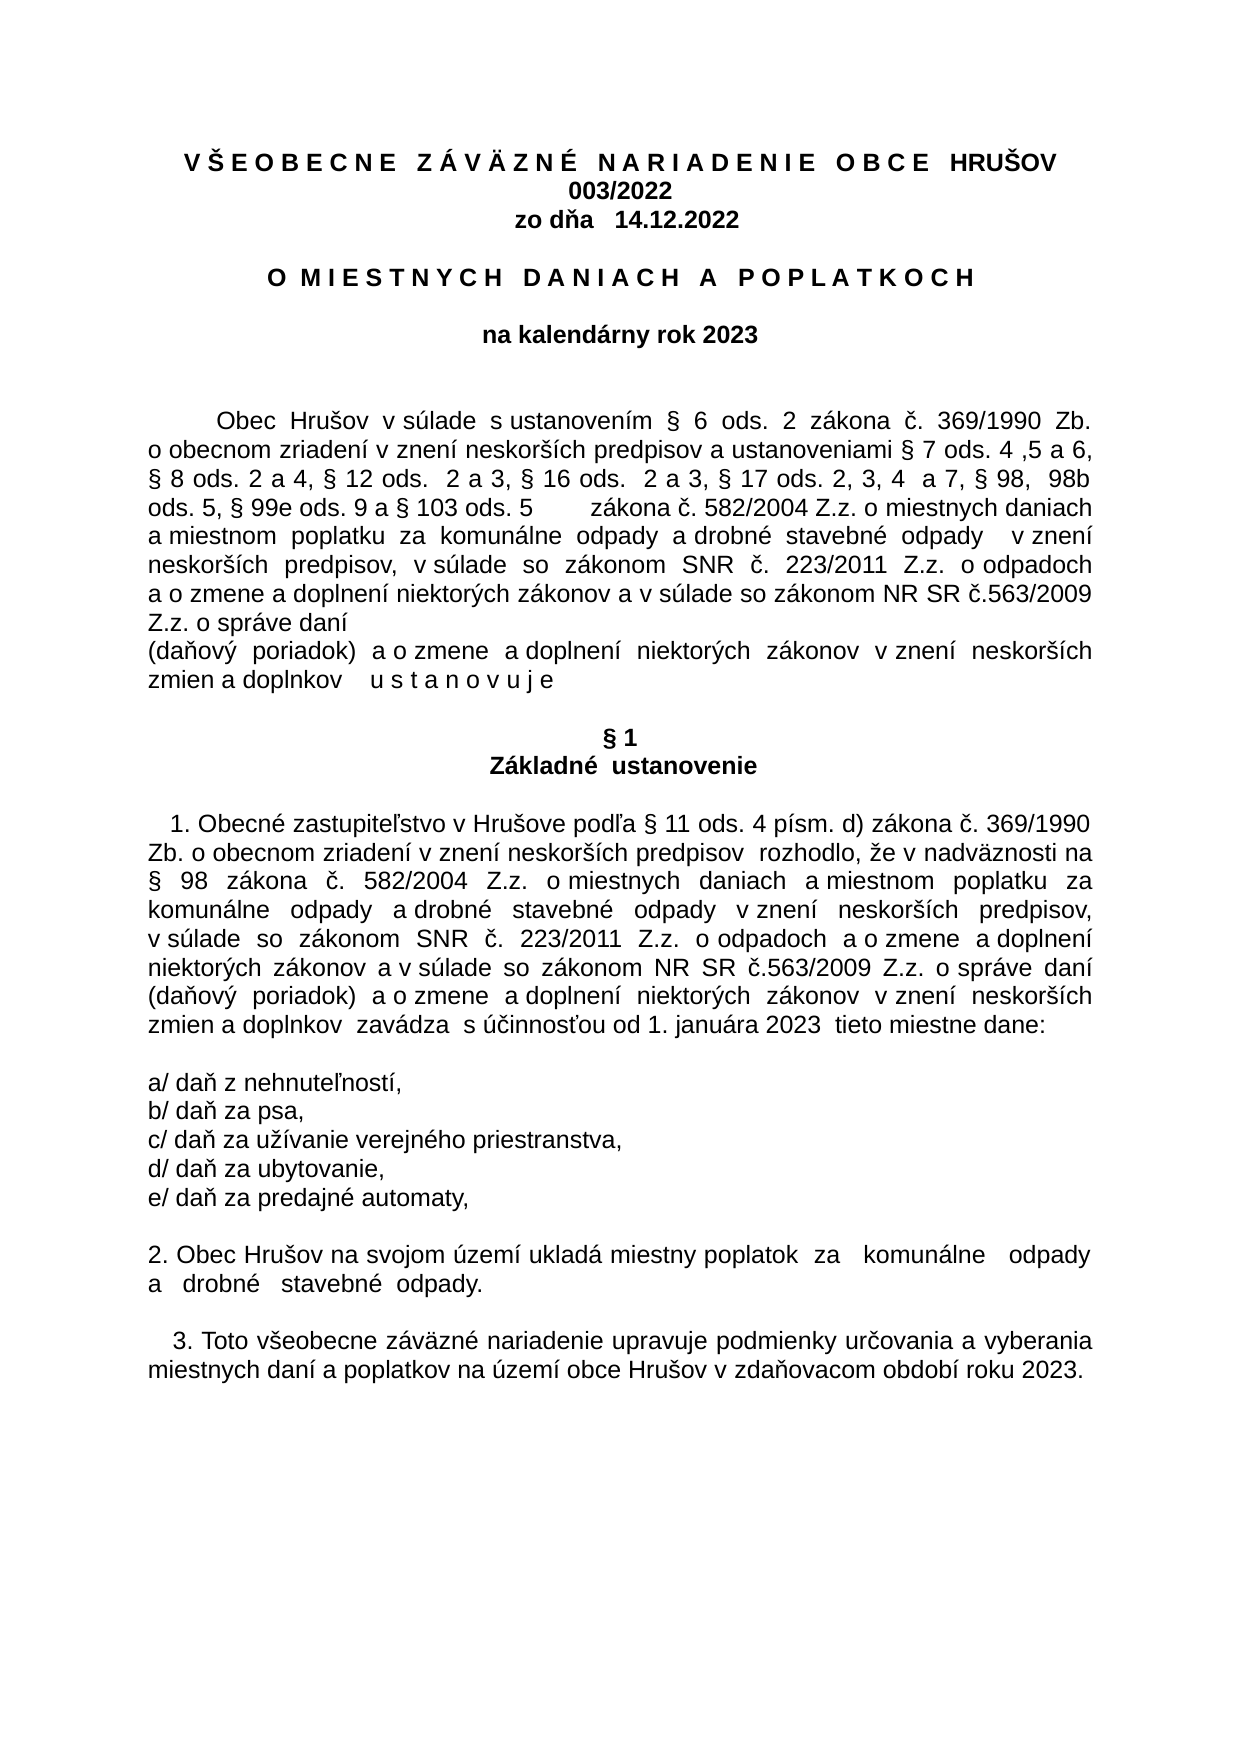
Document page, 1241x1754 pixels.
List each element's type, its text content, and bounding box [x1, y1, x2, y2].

text na kalendárny rok 2023 [148, 320, 1093, 349]
text 2. Obec Hrušov na svojom území ukladá miestny poplatok za komunálne odpady a drobné stavebné odpady. [148, 1240, 1093, 1298]
text 1. Obecné zastupiteľstvo v Hrušove podľa § 11 ods. 4 písm. d) zákona č. 369/1990 Zb. o obecnom zriadení v znení neskorších predpisov rozhodlo, že v nadväznosti na § 98 zákona č. 582/2004 Z.z. o miestnych daniach a miestnom poplatku za komunálne odpady a drobné stavebné odpady v znení neskorších predpisov, v súlade so zákonom SNR č. 223/2011 Z.z. o odpadoch a o zmene a doplnení niektorých zákonov a v súlade so zákonom NR SR č.563/2009 Z.z. o správe daní (daňový poriadok) a o zmene a doplnení niektorých zákonov v znení neskorších zmien a doplnkov zavádza s účinnosťou od 1. januára 2023 tieto miestne dane: [148, 809, 1093, 1039]
text O M I E S T N Y C H D A N I A C H A P O P L A T K O C H [148, 263, 1093, 291]
text Obec Hrušov v súlade s ustanovením § 6 ods. 2 zákona č. 369/1990 Zb. o obecnom zriadení v znení neskorších predpisov a ustanoveniami § 7 ods. 4 ,5 a 6, § 8 ods. 2 a 4, § 12 ods. 2 a 3, § 16 ods. 2 a 3, § 17 ods. 2, 3, 4 a 7, § 98, 98b ods. 5, § 99e ods. 9 a § 103 ods. 5 zákona č. 582/2004 Z.z. o miestnych daniach a miestnom poplatku za komunálne odpady a drobné stavebné odpady v znení neskorších predpisov, v súlade so zákonom SNR č. 223/2011 Z.z. o odpadoch a o zmene a doplnení niektorých zákonov a v súlade so zákonom NR SR č.563/2009 Z.z. o správe daní [148, 406, 1093, 636]
text d/ daň za ubytovanie, [148, 1154, 1093, 1183]
text V Š E O B E C N E Z Á V Ä Z N É N A R I A D E N I E O B C E HRUŠOV 003/2022 [148, 148, 1093, 205]
text b/ daň za psa, [148, 1096, 1093, 1125]
text c/ daň za užívanie verejného priestranstva, [148, 1125, 1093, 1154]
text 3. Toto všeobecne záväzné nariadenie upravuje podmienky určovania a vyberania miestnych daní a poplatkov na území obce Hrušov v zdaňovacom období roku 2023. [148, 1326, 1093, 1384]
text § 1 [148, 723, 1093, 751]
text a/ daň z nehnuteľností, [148, 1068, 1093, 1096]
text zo dňa 14.12.2022 [148, 205, 1093, 234]
text Základné ustanovenie [148, 751, 1093, 780]
text (daňový poriadok) a o zmene a doplnení niektorých zákonov v znení neskorších zmien a doplnkov u s t a n o v u j e [148, 636, 1093, 694]
text e/ daň za predajné automaty, [148, 1183, 1093, 1211]
